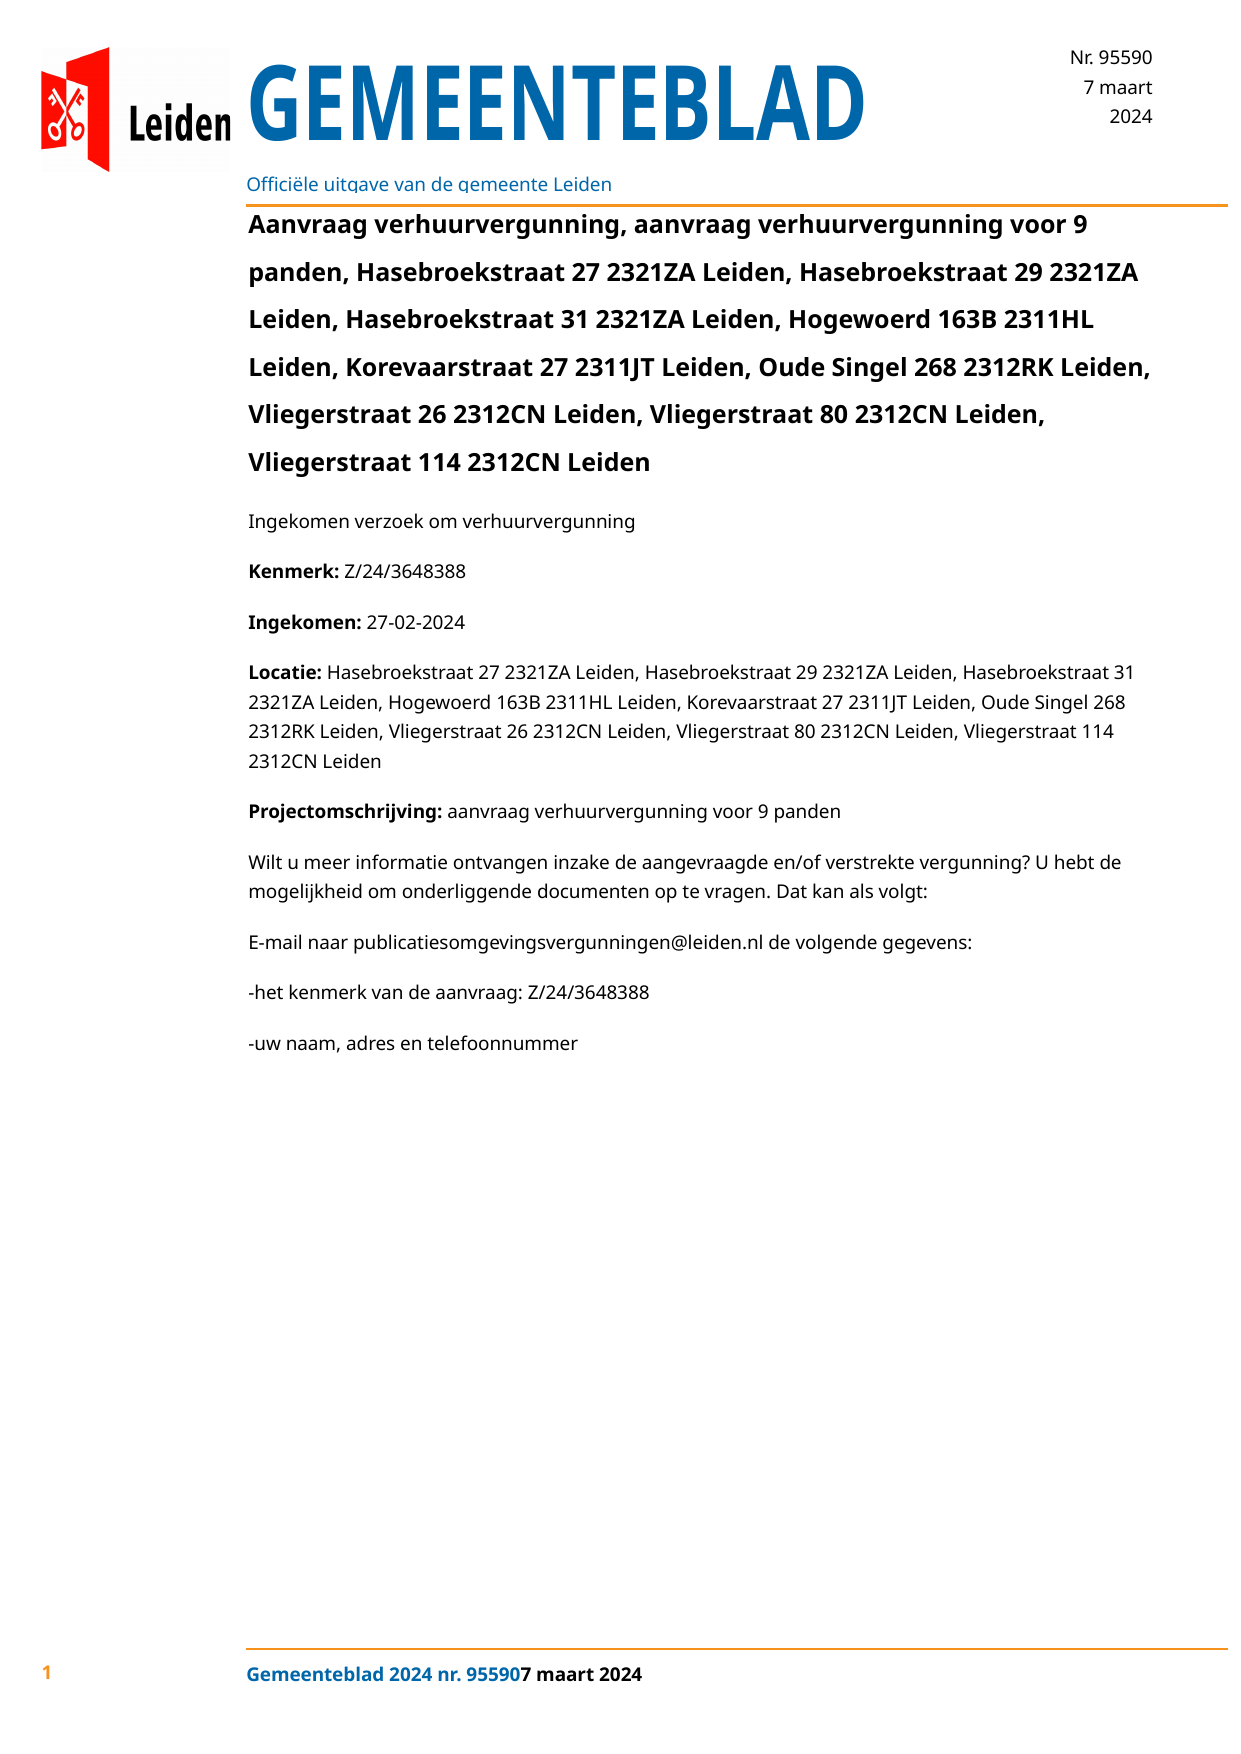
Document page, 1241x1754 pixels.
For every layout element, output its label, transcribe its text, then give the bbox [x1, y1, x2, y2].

text Wilt u meer informatie ontvangen inzake de aangevraagde en/of verstrekte vergunning? U hebt de mogelijkheid om onderliggende documenten op te vragen. Dat kan als volgt: [248, 849, 1152, 904]
picture [41, 47, 231, 172]
text Projectomschrijving: aanvraag verhuurvergunning voor 9 panden [248, 799, 1152, 824]
text -het kenmerk van de aanvraag: Z/24/3648388 [248, 979, 1152, 1005]
text Ingekomen verzoek om verhuurvergunning [248, 508, 1152, 534]
text E-mail naar publicatiesomgevingsvergunningen@leiden.nl de volgende gegevens: [248, 929, 1152, 955]
text -uw naam, adres en telefoonnummer [248, 1030, 1152, 1056]
text Aanvraag verhuurvergunning, aanvraag verhuurvergunning voor 9 panden, Hasebroekstraat 27 2321ZA Leiden, Hasebroekstraat 29 2321ZA Leiden, Hasebroekstraat 31 2321ZA Leiden, Hogewoerd 163B 2311HL Leiden, Korevaarstraat 27 2311JT Leiden, Oude Singel 268 2312RK Leiden, Vliegerstraat 26 2312CN Leiden, Vliegerstraat 80 2312CN Leiden, Vliegerstraat 114 2312CN Leiden [248, 207, 1152, 479]
text Ingekomen: 27-02-2024 [248, 609, 1152, 635]
text Kenmerk: Z/24/3648388 [248, 559, 1152, 584]
text Locatie: Hasebroekstraat 27 2321ZA Leiden, Hasebroekstraat 29 2321ZA Leiden, Hasebroekstraat 31 2321ZA Leiden, Hogewoerd 163B 2311HL Leiden, Korevaarstraat 27 2311JT Leiden, Oude Singel 268 2312RK Leiden, Vliegerstraat 26 2312CN Leiden, Vliegerstraat 80 2312CN Leiden, Vliegerstraat 114 2312CN Leiden [248, 659, 1152, 774]
